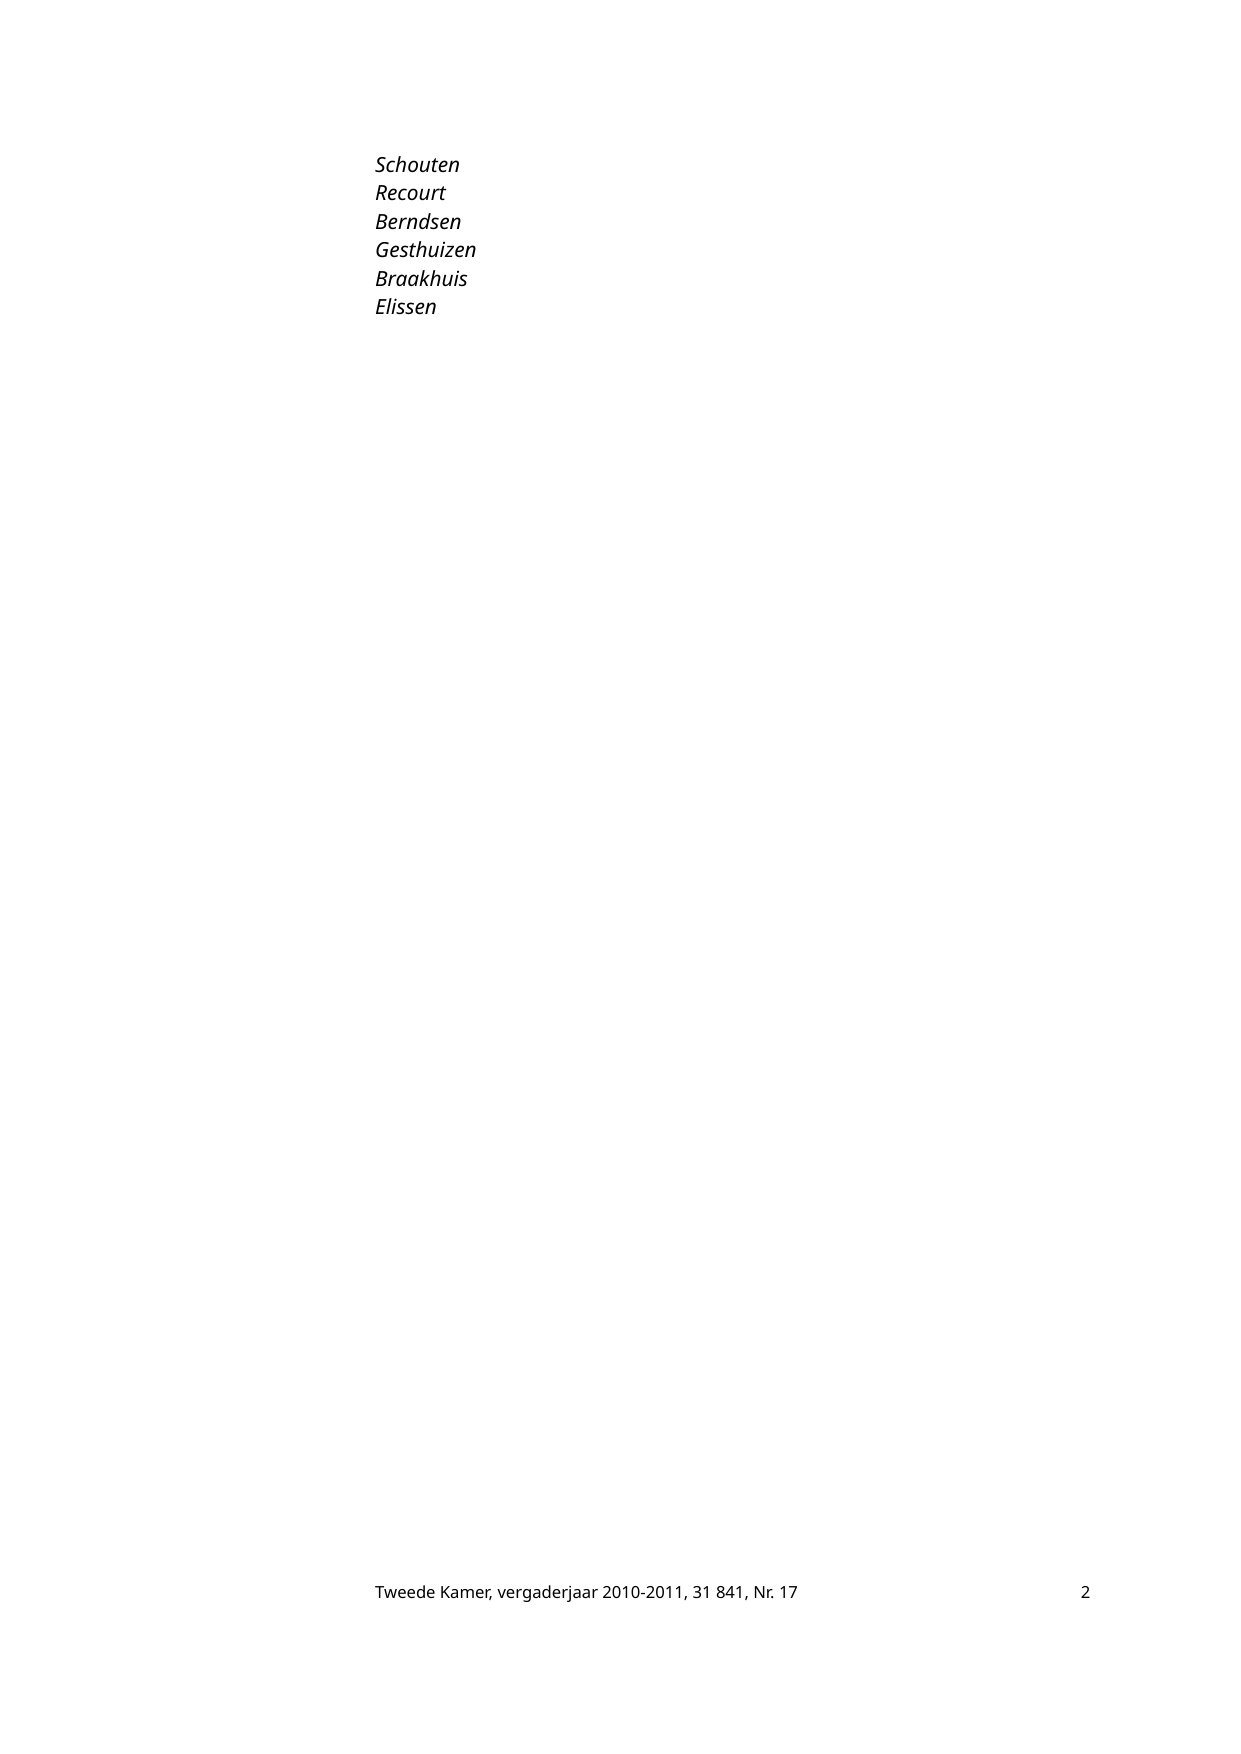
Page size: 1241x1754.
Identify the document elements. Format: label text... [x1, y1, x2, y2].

text Elissen [375, 292, 1090, 321]
text Recourt [375, 178, 1090, 207]
text Braakhuis [375, 264, 1090, 292]
text Gesthuizen [375, 235, 1090, 264]
text Berndsen [375, 207, 1090, 235]
text Schouten [375, 150, 1090, 178]
